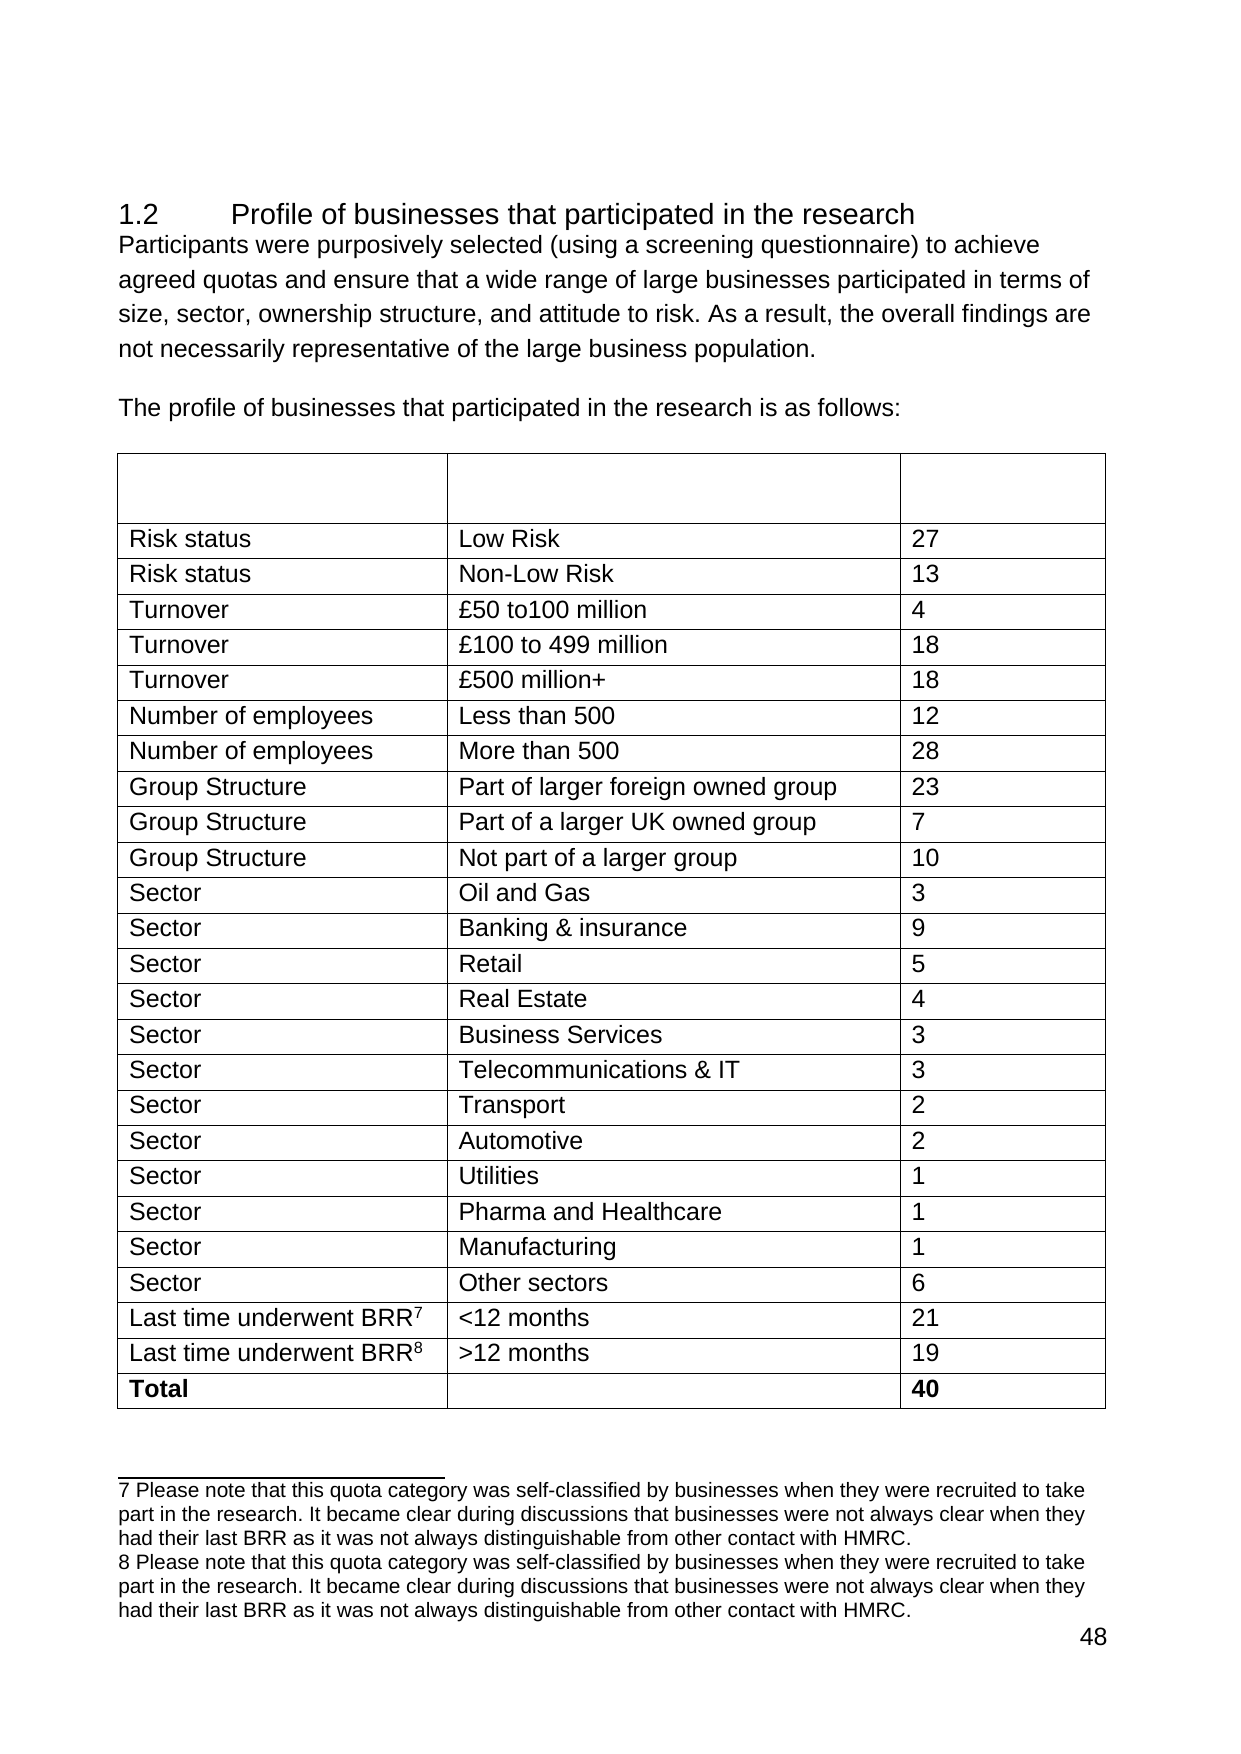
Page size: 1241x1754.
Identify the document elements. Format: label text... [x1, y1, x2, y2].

table_cell Real Estate [448, 984, 900, 1019]
table_cell Sector [118, 878, 447, 912]
table_cell 5 [901, 949, 1105, 983]
table_cell 13 [901, 559, 1105, 594]
table_cell Last time underwent BRR [118, 1339, 447, 1373]
table_cell Sector [118, 1126, 447, 1160]
table_cell Retail [448, 949, 900, 983]
table_cell Last time underwent BRR [118, 1303, 447, 1337]
subtitle Profile of businesses that participated in the research [118, 197, 1107, 230]
table_cell Sector [118, 1197, 447, 1231]
text Participants were purposively selected (using a screening questionnaire) to achieve agreed quotas and ensure that a wide range of large businesses participated in terms of size, sector, ownership structure, and attitude to risk. As a result, the overall findings are not necessarily representative of the large business population. [118, 230, 1107, 363]
table_cell Number of employees [118, 701, 447, 735]
table_cell Part of a larger UK owned group [448, 807, 900, 842]
table_cell 23 [901, 772, 1105, 806]
table_cell Oil and Gas [448, 878, 900, 912]
table_cell 19 [901, 1339, 1105, 1373]
table_cell Sector [118, 949, 447, 983]
table_cell 3 [901, 1020, 1105, 1054]
table_cell 2 [901, 1091, 1105, 1125]
table_cell 1 [901, 1161, 1105, 1196]
table_cell Turnover [118, 666, 447, 700]
table_cell Total [118, 1374, 447, 1408]
table_cell 10 [901, 843, 1105, 877]
table_cell Sector [118, 1268, 447, 1302]
table_cell 18 [901, 630, 1105, 664]
table_cell Business Services [448, 1020, 900, 1054]
table_cell 21 [901, 1303, 1105, 1337]
table_cell Non-Low Risk [448, 559, 900, 594]
table_cell Group Structure [118, 843, 447, 877]
table_cell Manufacturing [448, 1232, 900, 1267]
table_cell Turnover [118, 595, 447, 629]
table_header Criteria [118, 454, 447, 523]
table_cell Sector [118, 1091, 447, 1125]
table_cell Pharma and Healthcare [448, 1197, 900, 1231]
table_cell Risk status [118, 524, 447, 558]
table_cell £100 to 499 million [448, 630, 900, 664]
table_cell 27 [901, 524, 1105, 558]
table_cell 12 [901, 701, 1105, 735]
table_cell 7 [901, 807, 1105, 842]
table_cell Automotive [448, 1126, 900, 1160]
table_cell >12 months [448, 1339, 900, 1373]
table_cell Sector [118, 914, 447, 948]
table_cell Turnover [118, 630, 447, 664]
table_cell More than 500 [448, 736, 900, 771]
table_cell 3 [901, 878, 1105, 912]
table_cell £50 to100 million [448, 595, 900, 629]
table_cell 1 [901, 1197, 1105, 1231]
table_cell Low Risk [448, 524, 900, 558]
table_cell 9 [901, 914, 1105, 948]
table_cell 2 [901, 1126, 1105, 1160]
table_cell <12 months [448, 1303, 900, 1337]
table_cell Number of employees [118, 736, 447, 771]
table_cell Sector [118, 1161, 447, 1196]
table_cell 18 [901, 666, 1105, 700]
table_cell 4 [901, 595, 1105, 629]
table_cell Banking & insurance [448, 914, 900, 948]
table_cell Transport [448, 1091, 900, 1125]
table_cell Part of larger foreign owned group [448, 772, 900, 806]
table_header Number completed [901, 454, 1105, 523]
table_cell Group Structure [118, 772, 447, 806]
table_cell 28 [901, 736, 1105, 771]
table_cell Risk status [118, 559, 447, 594]
table_cell Telecommunications & IT [448, 1055, 900, 1089]
table_cell 40 [901, 1374, 1105, 1408]
table_cell Sector [118, 1020, 447, 1054]
table_cell 1 [901, 1232, 1105, 1267]
table_cell Sector [118, 1232, 447, 1267]
table_cell £500 million+ [448, 666, 900, 700]
text The profile of businesses that participated in the research is as follows: [118, 393, 1107, 422]
table_header Description [448, 454, 900, 523]
table_cell Sector [118, 1055, 447, 1089]
table_cell Other sectors [448, 1268, 900, 1302]
table_cell Group Structure [118, 807, 447, 842]
table_cell 6 [901, 1268, 1105, 1302]
table_cell [448, 1374, 900, 1408]
table_cell 4 [901, 984, 1105, 1019]
table_cell Not part of a larger group [448, 843, 900, 877]
table_cell Utilities [448, 1161, 900, 1196]
table_cell Less than 500 [448, 701, 900, 735]
table_cell Sector [118, 984, 447, 1019]
table_cell 3 [901, 1055, 1105, 1089]
